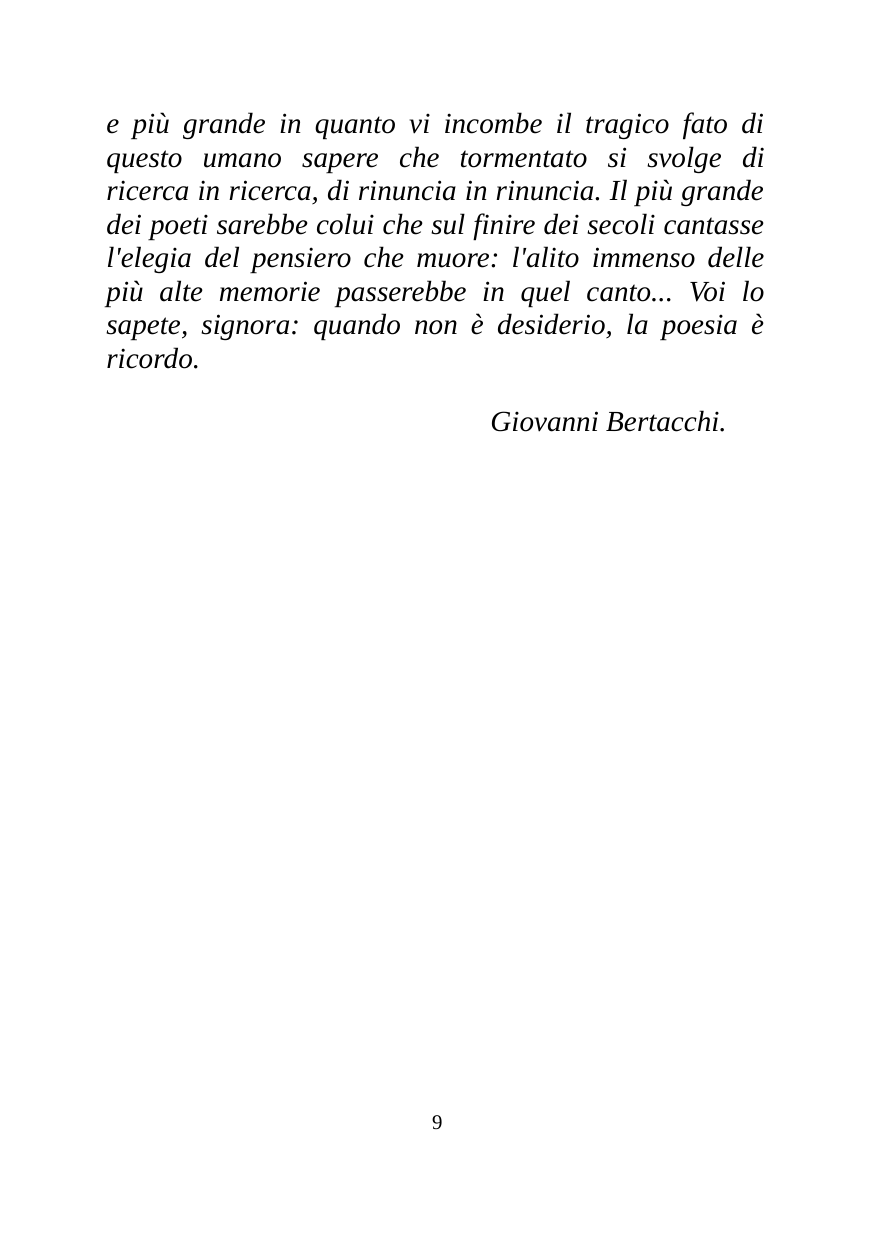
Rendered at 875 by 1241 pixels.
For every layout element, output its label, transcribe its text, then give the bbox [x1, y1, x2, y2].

text e più grande in quanto vi incombe il tragico fato di questo umano sapere che tormentato si svolge di ricerca in ricerca, di rinuncia in rinuncia. Il più grande dei poeti sarebbe colui che sul finire dei secoli cantasse l'elegia del pensiero che muore: l'alito immenso delle più alte memorie passerebbe in quel canto... Voi lo sapete, signora: quando non è desiderio, la poesia è ricordo. [106, 106, 768, 374]
text Giovanni Bertacchi. [461, 404, 768, 438]
